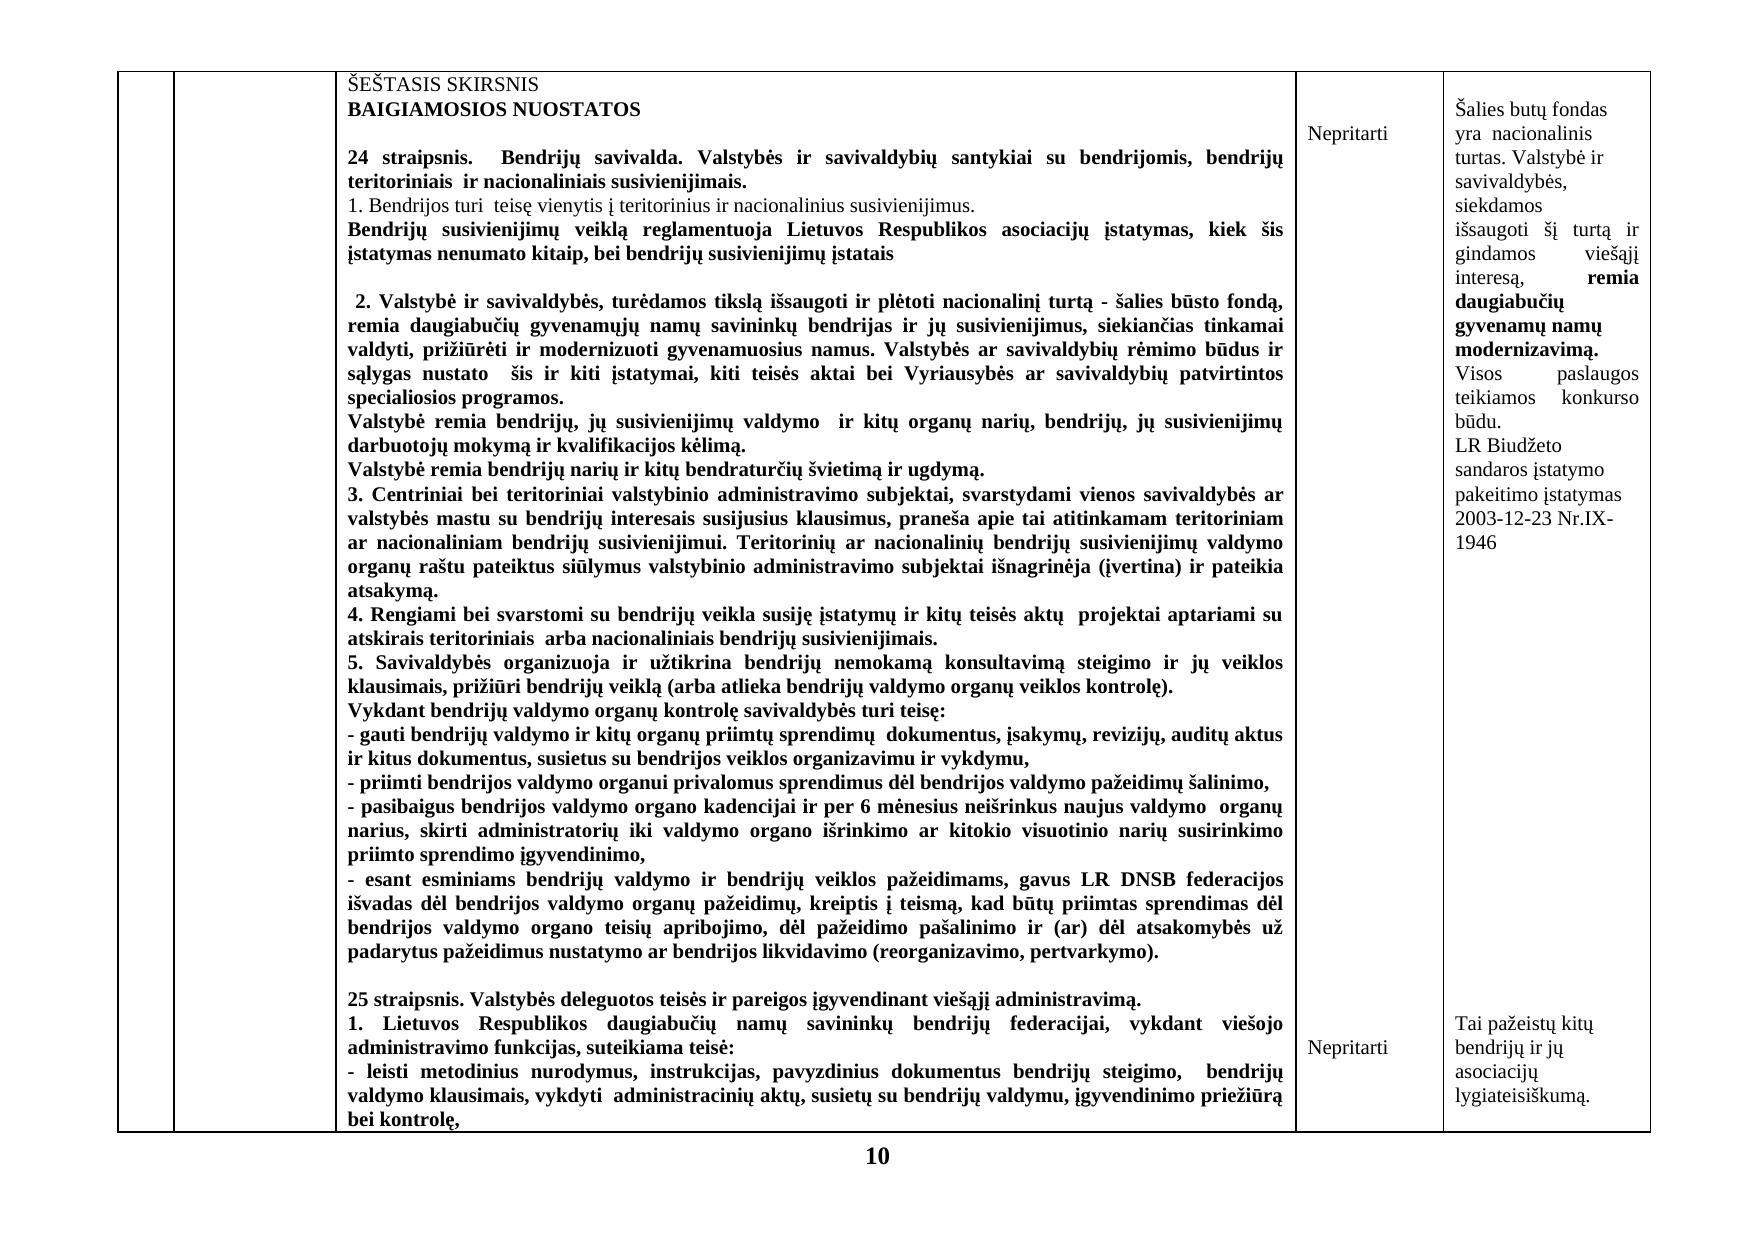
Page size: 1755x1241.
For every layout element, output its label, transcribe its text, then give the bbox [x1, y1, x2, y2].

table_cell [119, 72, 173, 1131]
table_cell [175, 72, 335, 1131]
table_cell Nepritarti Nepritarti [1297, 72, 1443, 1131]
table_cell Šalies butų fondas yra nacionalinis turtas. Valstybė ir savivaldybės, siekdamos išsaugoti šį turtą ir gindamos viešąjį interesą, remia daugiabučių gyvenamų namų modernizavimą. Visos paslaugos teikiamos konkurso būdu. LR Biudžeto sandaros įstatymo pakeitimo įstatymas 2003-12-23 Nr.IX-1946 Tai pažeistų kitų bendrijų ir jų asociacijų lygiateisiškumą. [1444, 72, 1650, 1131]
table_cell ŠEŠTASIS SKIRSNIS BAIGIAMOSIOS NUOSTATOS 24 straipsnis. Bendrijų savivalda. Valstybės ir savivaldybių santykiai su bendrijomis, bendrijų teritoriniais ir nacionaliniais susivienijimais. 1. Bendrijos turi teisę vienytis į teritorinius ir nacionalinius susivienijimus. Bendrijų susivienijimų veiklą reglamentuoja Lietuvos Respublikos asociacijų įstatymas, kiek šis įstatymas nenumato kitaip, bei bendrijų susivienijimų įstatais 2. Valstybė ir savivaldybės, turėdamos tikslą išsaugoti ir plėtoti nacionalinį turtą - šalies būsto fondą, remia daugiabučių gyvenamųjų namų savininkų bendrijas ir jų susivienijimus, siekiančias tinkamai valdyti, prižiūrėti ir modernizuoti gyvenamuosius namus. Valstybės ar savivaldybių rėmimo būdus ir sąlygas nustato šis ir kiti įstatymai, kiti teisės aktai bei Vyriausybės ar savivaldybių patvirtintos specialiosios programos. Valstybė remia bendrijų, jų susivienijimų valdymo ir kitų organų narių, bendrijų, jų susivienijimų darbuotojų mokymą ir kvalifikacijos kėlimą. Valstybė remia bendrijų narių ir kitų bendraturčių švietimą ir ugdymą. 3. Centriniai bei teritoriniai valstybinio administravimo subjektai, svarstydami vienos savivaldybės ar valstybės mastu su bendrijų interesais susijusius klausimus, praneša apie tai atitinkamam teritoriniam ar nacionaliniam bendrijų susivienijimui. Teritorinių ar nacionalinių bendrijų susivienijimų valdymo organų raštu pateiktus siūlymus valstybinio administravimo subjektai išnagrinėja (įvertina) ir pateikia atsakymą. 4. Rengiami bei svarstomi su bendrijų veikla susiję įstatymų ir kitų teisės aktų projektai aptariami su atskirais teritoriniais arba nacionaliniais bendrijų susivienijimais. 5. Savivaldybės organizuoja ir užtikrina bendrijų nemokamą konsultavimą steigimo ir jų veiklos klausimais, prižiūri bendrijų veiklą (arba atlieka bendrijų valdymo organų veiklos kontrolę). Vykdant bendrijų valdymo organų kontrolę savivaldybės turi teisę: - gauti bendrijų valdymo ir kitų organų priimtų sprendimų dokumentus, įsakymų, revizijų, auditų aktus ir kitus dokumentus, susietus su bendrijos veiklos organizavimu ir vykdymu, - priimti bendrijos valdymo organui privalomus sprendimus dėl bendrijos valdymo pažeidimų šalinimo, - pasibaigus bendrijos valdymo organo kadencijai ir per 6 mėnesius neišrinkus naujus valdymo organų narius, skirti administratorių iki valdymo organo išrinkimo ar kitokio visuotinio narių susirinkimo priimto sprendimo įgyvendinimo, - esant esminiams bendrijų valdymo ir bendrijų veiklos pažeidimams, gavus LR DNSB federacijos išvadas dėl bendrijos valdymo organų pažeidimų, kreiptis į teismą, kad būtų priimtas sprendimas dėl bendrijos valdymo organo teisių apribojimo, dėl pažeidimo pašalinimo ir (ar) dėl atsakomybės už padarytus pažeidimus nustatymo ar bendrijos likvidavimo (reorganizavimo, pertvarkymo). 25 straipsnis. Valstybės deleguotos teisės ir pareigos įgyvendinant viešąjį administravimą. 1. Lietuvos Respublikos daugiabučių namų savininkų bendrijų federacijai, vykdant viešojo administravimo funkcijas, suteikiama teisė: - leisti metodinius nurodymus, instrukcijas, pavyzdinius dokumentus bendrijų steigimo, bendrijų valdymo klausimais, vykdyti administracinių aktų, susietų su bendrijų valdymu, įgyvendinimo priežiūrą bei kontrolę, [337, 72, 1295, 1131]
